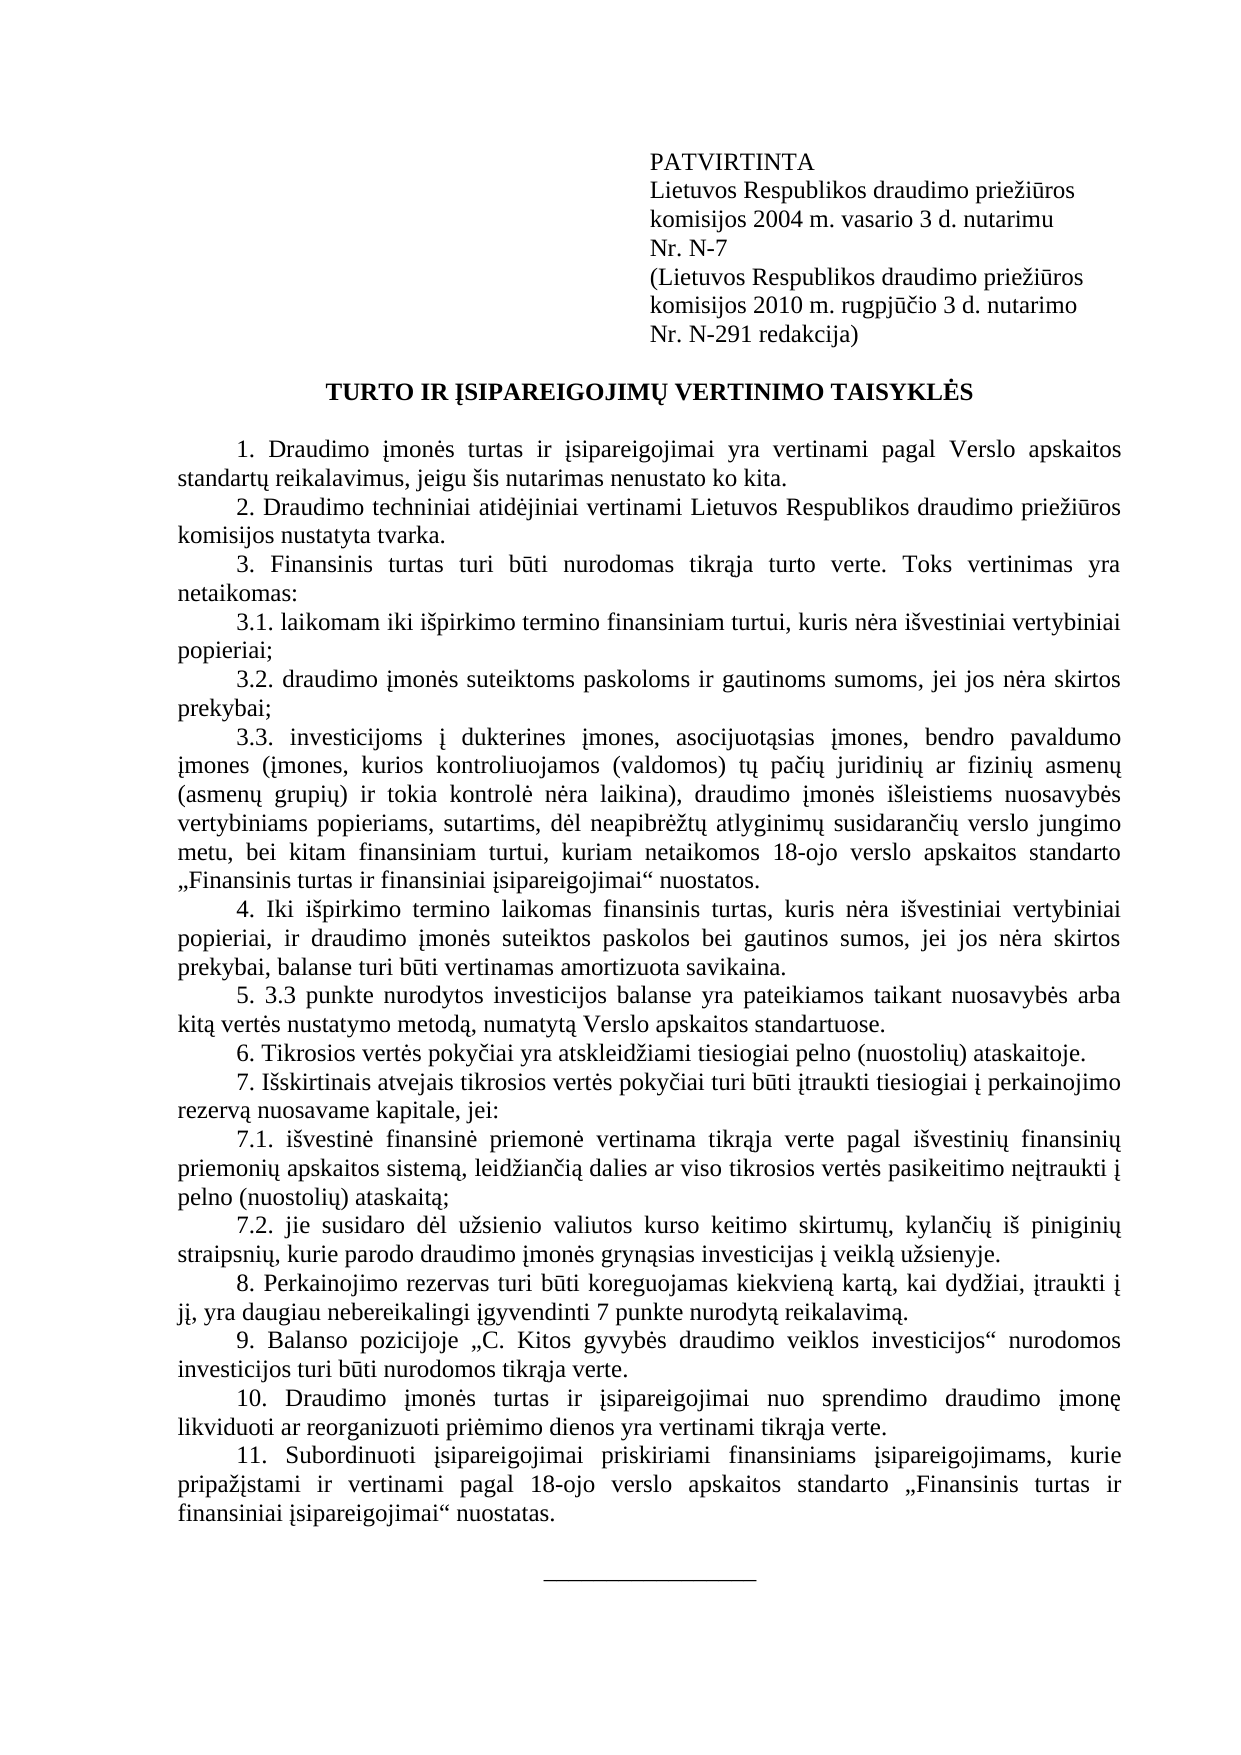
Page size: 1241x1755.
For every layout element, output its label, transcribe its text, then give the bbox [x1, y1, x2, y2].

text 11. Subordinuoti įsipareigojimai priskiriami finansiniams įsipareigojimams, kurie pripažįstami ir vertinami pagal 18-ojo verslo apskaitos standarto „Finansinis turtas ir finansiniai įsipareigojimai“ nuostatas. [177, 1441, 1122, 1527]
text 7. Išskirtinais atvejais tikrosios vertės pokyčiai turi būti įtraukti tiesiogiai į perkainojimo rezervą nuosavame kapitale, jei: [177, 1067, 1122, 1124]
text 3.2. draudimo įmonės suteiktoms paskoloms ir gautinoms sumoms, jei jos nėra skirtos prekybai; [177, 664, 1122, 722]
text 2. Draudimo techniniai atidėjiniai vertinami Lietuvos Respublikos draudimo priežiūros komisijos nustatyta tvarka. [177, 492, 1122, 549]
text 3. Finansinis turtas turi būti nurodomas tikrąja turto verte. Toks vertinimas yra netaikomas: [177, 549, 1122, 607]
text (Lietuvos Respublikos draudimo priežiūros [649, 262, 1122, 291]
text 6. Tikrosios vertės pokyčiai yra atskleidžiami tiesiogiai pelno (nuostolių) ataskaitoje. [177, 1038, 1122, 1067]
text komisijos 2010 m. rugpjūčio 3 d. nutarimo [649, 291, 1122, 319]
text 9. Balanso pozicijoje „C. Kitos gyvybės draudimo veiklos investicijos“ nurodomos investicijos turi būti nurodomos tikrąja verte. [177, 1326, 1122, 1383]
text Nr. N-291 redakcija) [649, 319, 1122, 348]
text komisijos 2004 m. vasario 3 d. nutarimu [649, 204, 1122, 233]
text 7.2. jie susidaro dėl užsienio valiutos kurso keitimo skirtumų, kylančių iš piniginių straipsnių, kurie parodo draudimo įmonės grynąsias investicijas į veiklą užsienyje. [177, 1211, 1122, 1268]
text 4. Iki išpirkimo termino laikomas finansinis turtas, kuris nėra išvestiniai vertybiniai popieriai, ir draudimo įmonės suteiktos paskolos bei gautinos sumos, jei jos nėra skirtos prekybai, balanse turi būti vertinamas amortizuota savikaina. [177, 894, 1122, 981]
text Nr. N-7 [649, 233, 1122, 262]
text _________________ [177, 1556, 1122, 1584]
text 5. 3.3 punkte nurodytos investicijos balanse yra pateikiamos taikant nuosavybės arba kitą vertės nustatymo metodą, numatytą Verslo apskaitos standartuose. [177, 981, 1122, 1038]
text 3.1. laikomam iki išpirkimo termino finansiniam turtui, kuris nėra išvestiniai vertybiniai popieriai; [177, 607, 1122, 664]
text PATVIRTINTA [649, 147, 1122, 176]
text 3.3. investicijoms į dukterines įmones, asocijuotąsias įmones, bendro pavaldumo įmones (įmones, kurios kontroliuojamos (valdomos) tų pačių juridinių ar fizinių asmenų (asmenų grupių) ir tokia kontrolė nėra laikina), draudimo įmonės išleistiems nuosavybės vertybiniams popieriams, sutartims, dėl neapibrėžtų atlyginimų susidarančių verslo jungimo metu, bei kitam finansiniam turtui, kuriam netaikomos 18-ojo verslo apskaitos standarto „Finansinis turtas ir finansiniai įsipareigojimai“ nuostatos. [177, 722, 1122, 894]
text Lietuvos Respublikos draudimo priežiūros [649, 176, 1122, 204]
text TURTO IR ĮSIPAREIGOJIMŲ VERTINIMO TAISYKLĖS [177, 377, 1122, 406]
text 7.1. išvestinė finansinė priemonė vertinama tikrąja verte pagal išvestinių finansinių priemonių apskaitos sistemą, leidžiančią dalies ar viso tikrosios vertės pasikeitimo neįtraukti į pelno (nuostolių) ataskaitą; [177, 1124, 1122, 1211]
text 10. Draudimo įmonės turtas ir įsipareigojimai nuo sprendimo draudimo įmonę likviduoti ar reorganizuoti priėmimo dienos yra vertinami tikrąja verte. [177, 1383, 1122, 1441]
text 8. Perkainojimo rezervas turi būti koreguojamas kiekvieną kartą, kai dydžiai, įtraukti į jį, yra daugiau nebereikalingi įgyvendinti 7 punkte nurodytą reikalavimą. [177, 1268, 1122, 1326]
text 1. Draudimo įmonės turtas ir įsipareigojimai yra vertinami pagal Verslo apskaitos standartų reikalavimus, jeigu šis nutarimas nenustato ko kita. [177, 434, 1122, 492]
